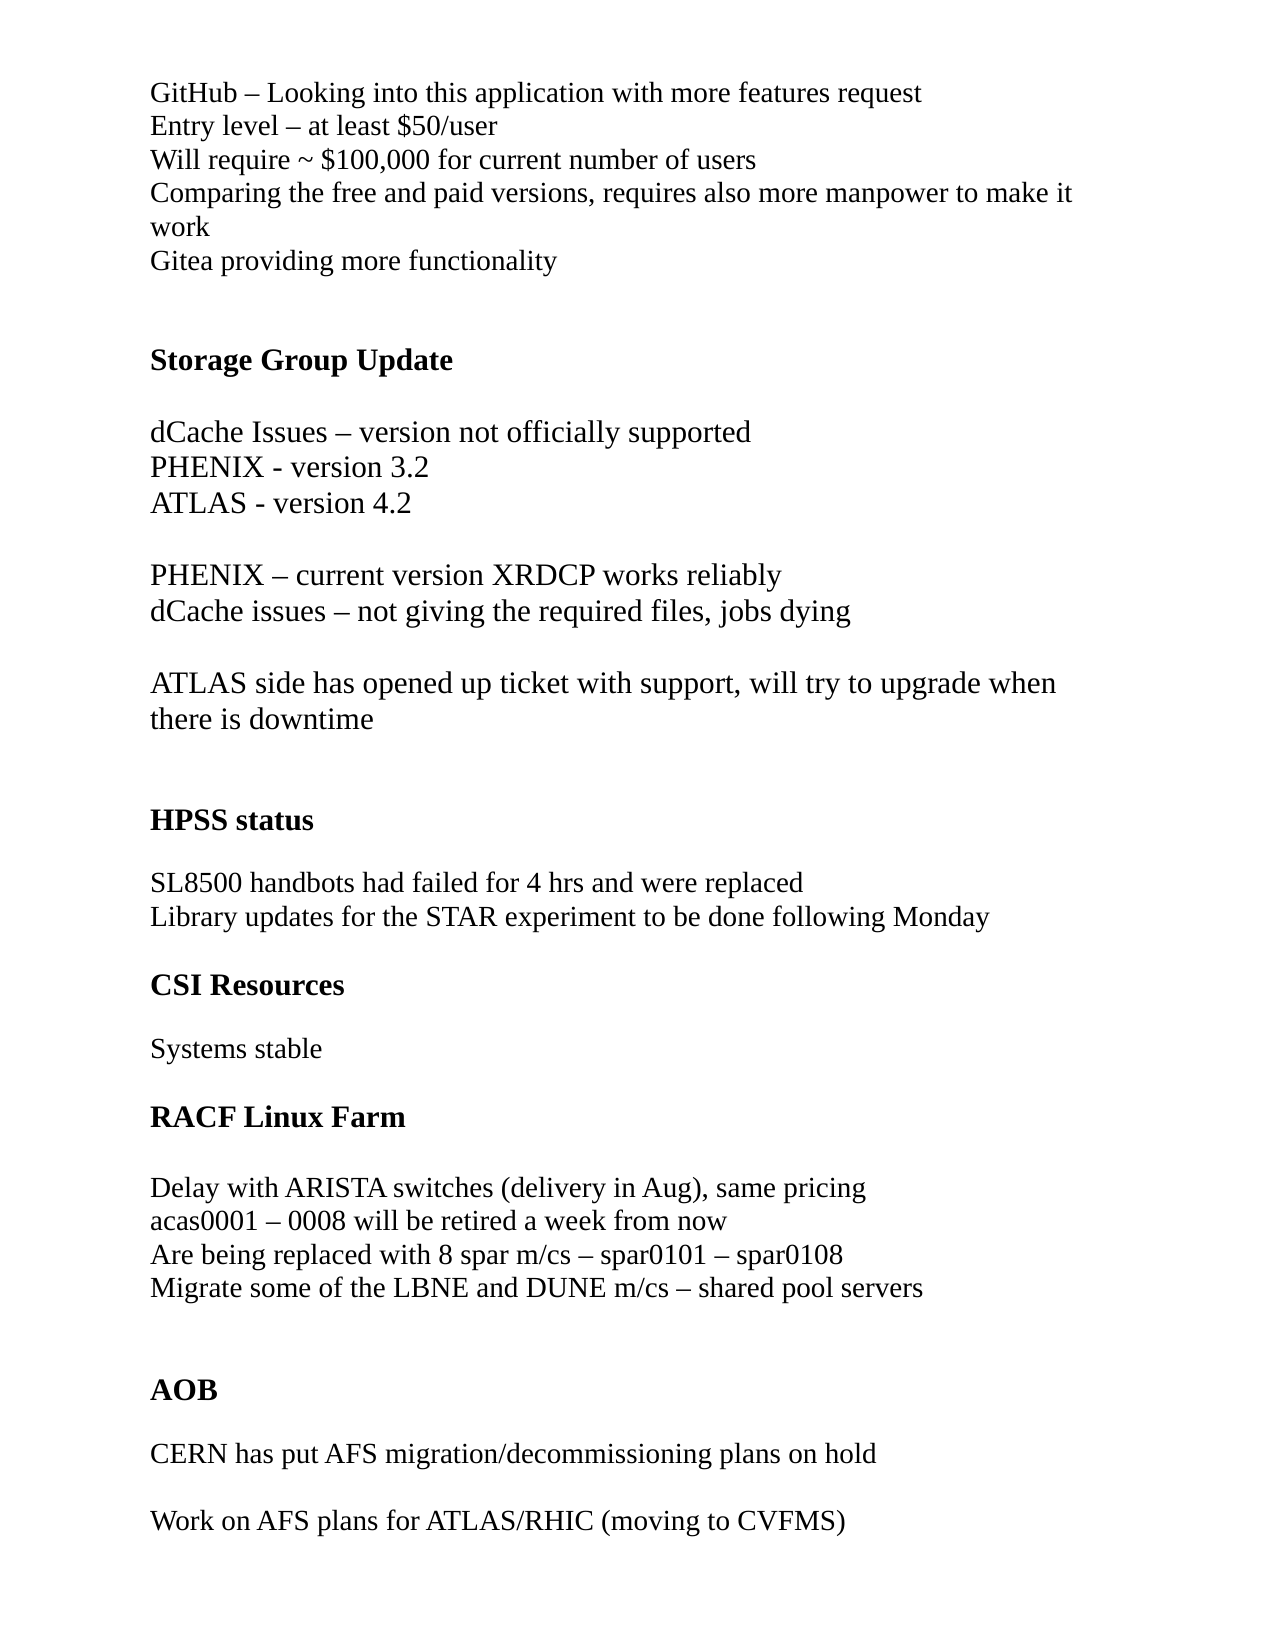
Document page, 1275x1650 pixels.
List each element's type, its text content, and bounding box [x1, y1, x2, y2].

text CSI Resources [150, 966, 1125, 1002]
text PHENIX - version 3.2 [150, 449, 1125, 485]
text dCache Issues – version not officially supported [150, 413, 1125, 449]
text ATLAS - version 4.2 [150, 485, 1125, 521]
text AOB [150, 1371, 1125, 1407]
text Entry level – at least $50/user [150, 108, 1125, 142]
text Storage Group Update [150, 341, 1125, 377]
text Library updates for the STAR experiment to be done following Monday [150, 899, 1125, 933]
text Will require ~ $100,000 for current number of users [150, 142, 1125, 176]
text dCache issues – not giving the required files, jobs dying [150, 592, 1125, 628]
text acas0001 – 0008 will be retired a week from now [150, 1203, 1125, 1237]
text Delay with ARISTA switches (delivery in Aug), same pricing [150, 1170, 1125, 1203]
text Are being replaced with 8 spar m/cs – spar0101 – spar0108 [150, 1237, 1125, 1271]
text CERN has put AFS migration/decommissioning plans on hold [150, 1436, 1125, 1469]
text Work on AFS plans for ATLAS/RHIC (moving to CVFMS) [150, 1503, 1125, 1536]
text RACF Linux Farm [150, 1098, 1125, 1134]
text ATLAS side has opened up ticket with support, will try to upgrade when there is downtime [150, 664, 1125, 736]
text GitHub – Looking into this application with more features request [150, 75, 1125, 108]
text Gitea providing more functionality [150, 243, 1125, 276]
text PHENIX – current version XRDCP works reliably [150, 557, 1125, 592]
text Migrate some of the LBNE and DUNE m/cs – shared pool servers [150, 1271, 1125, 1304]
text Systems stable [150, 1031, 1125, 1064]
text Comparing the free and paid versions, requires also more manpower to make it work [150, 176, 1125, 243]
text HPSS status [150, 801, 1125, 837]
text SL8500 handbots had failed for 4 hrs and were replaced [150, 866, 1125, 899]
